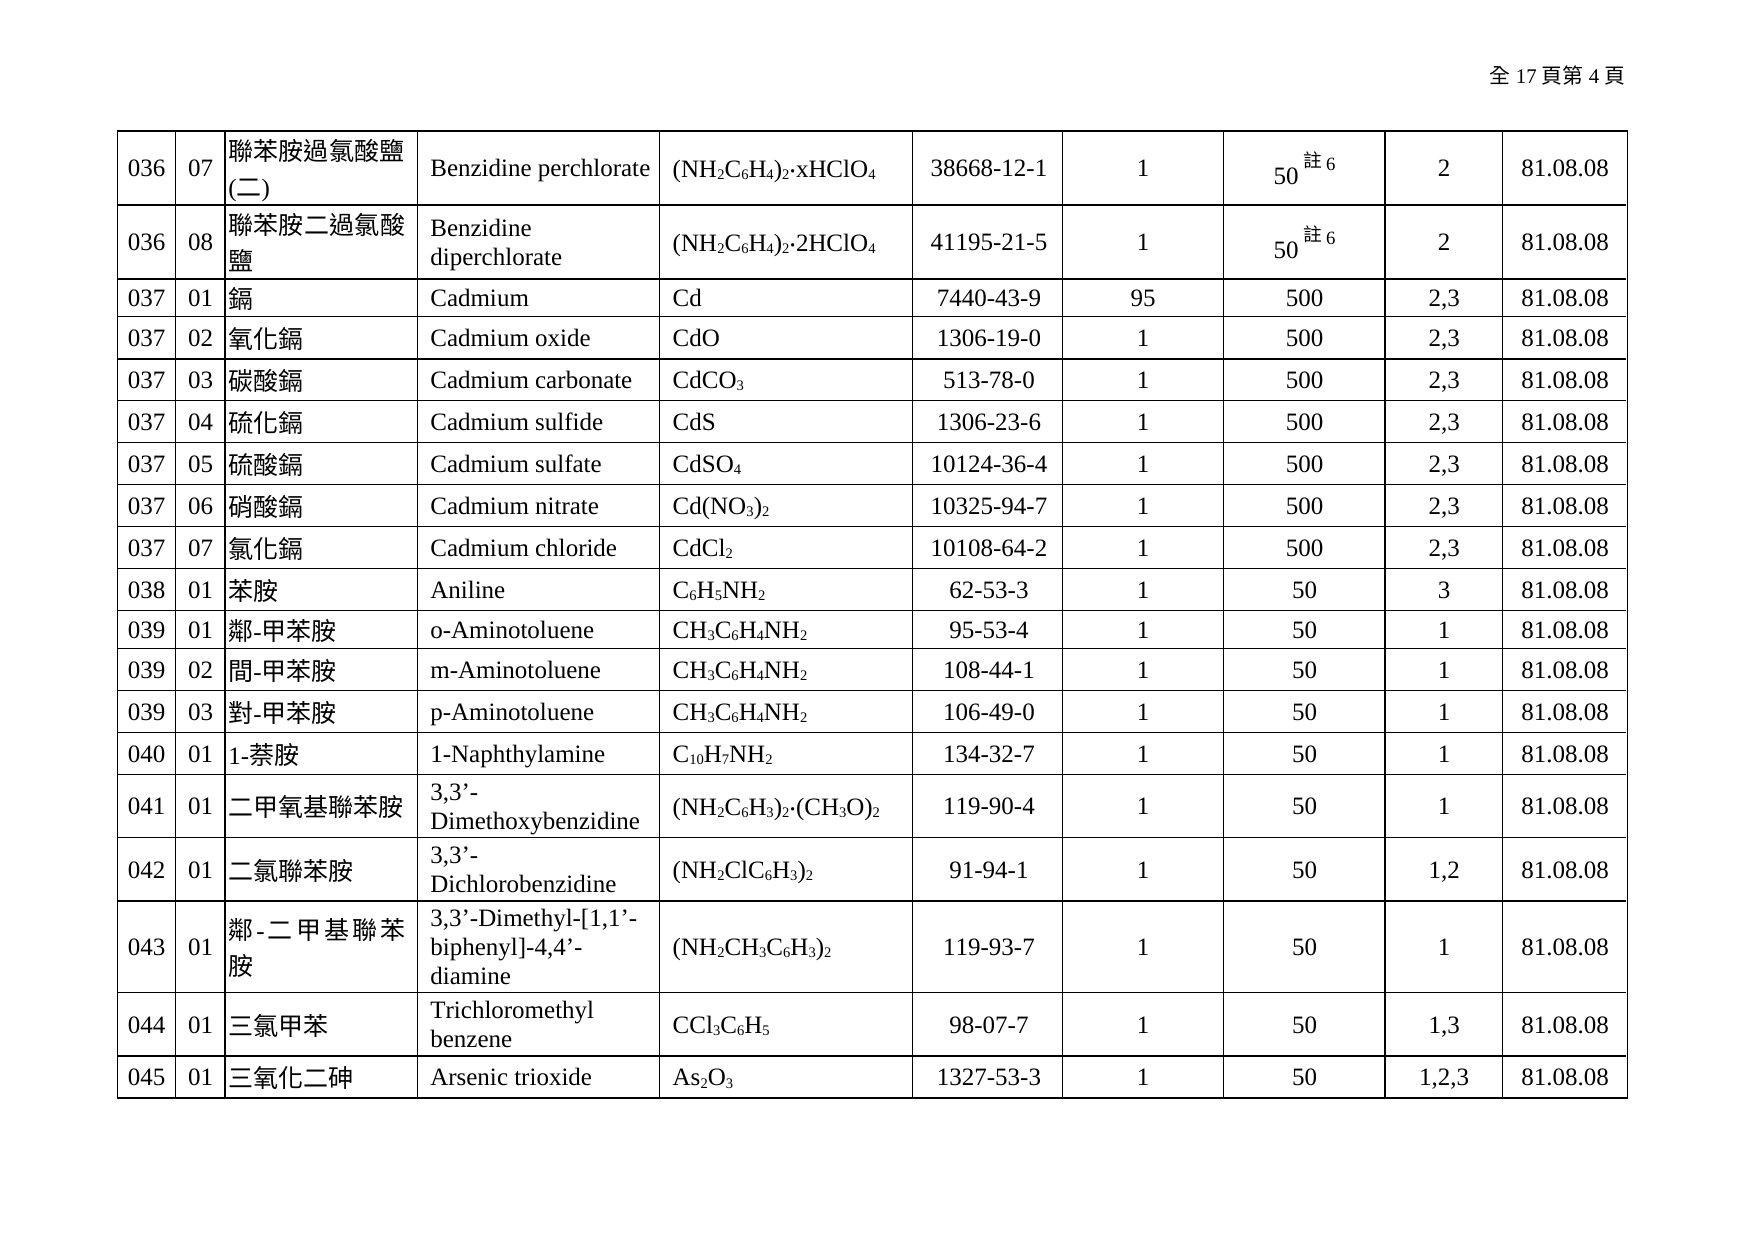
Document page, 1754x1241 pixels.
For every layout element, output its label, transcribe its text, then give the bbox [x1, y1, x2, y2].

table_cell 043 [118, 902, 175, 992]
table_cell (NH2C6H4)2‧2HClO4 [660, 206, 912, 278]
table_cell 1 [1386, 775, 1502, 837]
table_cell Benzidine perchlorate [418, 132, 659, 204]
table_cell 2,3 [1386, 280, 1502, 316]
table_cell 03 [176, 360, 224, 400]
table_cell (NH2CH3C6H3)2 [660, 902, 912, 992]
table_cell Arsenic trioxide [418, 1057, 659, 1097]
table_cell 聯苯胺過氯酸鹽(二) [226, 132, 417, 204]
table_cell 91-94-1 [913, 838, 1062, 900]
table_cell 50 [1224, 838, 1384, 900]
table_cell 38668-12-1 [913, 132, 1062, 204]
table_cell 3,3’-Dimethyl-[1,1’-biphenyl]-4,4’-diamine [418, 902, 659, 992]
table_cell 039 [118, 649, 175, 689]
table_cell 040 [118, 733, 175, 773]
table_cell 2,3 [1386, 527, 1502, 568]
table_cell 50 [1224, 649, 1384, 689]
table_cell 037 [118, 443, 175, 484]
table_cell 1 [1063, 206, 1223, 278]
table_cell 三氯甲苯 [226, 993, 417, 1055]
table_cell 134-32-7 [913, 733, 1062, 773]
table_cell 98-07-7 [913, 993, 1062, 1055]
table_cell 硝酸鎘 [226, 485, 417, 526]
table_cell CH3C6H4NH2 [660, 649, 912, 689]
table_cell 037 [118, 401, 175, 442]
table_cell Aniline [418, 569, 659, 610]
table_cell 01 [176, 902, 224, 992]
table_cell 氧化鎘 [226, 317, 417, 358]
table_cell 045 [118, 1057, 175, 1097]
table_cell 1 [1063, 401, 1223, 442]
table_cell 1 [1063, 485, 1223, 526]
table_cell 81.08.08 [1503, 442, 1627, 484]
table_cell 119-90-4 [913, 775, 1062, 837]
table_cell 1-Naphthylamine [418, 733, 659, 773]
table_cell (NH2C6H4)2‧xHClO4 [660, 132, 912, 204]
table_cell 1 [1063, 691, 1223, 731]
table_cell Cadmium carbonate [418, 360, 659, 400]
table_cell 01 [176, 838, 224, 900]
table_cell 500 [1224, 280, 1384, 316]
table_cell CdCO3 [660, 360, 912, 400]
table_cell 1 [1063, 902, 1223, 992]
table_cell 038 [118, 569, 175, 610]
table_cell 50 [1224, 611, 1384, 647]
table_cell 3,3’-Dichlorobenzidine [418, 838, 659, 900]
table_cell 81.08.08 [1503, 900, 1627, 992]
table_cell 1 [1063, 775, 1223, 837]
table_cell 對-甲苯胺 [226, 691, 417, 731]
table_cell 81.08.08 [1503, 484, 1627, 526]
table_cell Cadmium nitrate [418, 485, 659, 526]
table_cell CdS [660, 401, 912, 442]
table_cell Cadmium sulfide [418, 401, 659, 442]
table_cell 81.08.08 [1503, 400, 1627, 442]
table_cell 01 [176, 733, 224, 773]
table_cell 苯胺 [226, 569, 417, 610]
table_cell 3 [1386, 569, 1502, 610]
table_cell 95 [1063, 280, 1223, 316]
table_cell 1 [1063, 132, 1223, 204]
table_cell 硫酸鎘 [226, 443, 417, 484]
table_cell 81.08.08 [1503, 316, 1627, 358]
table_cell 01 [176, 775, 224, 837]
table_cell 50 [1224, 902, 1384, 992]
table_cell 036 [118, 132, 175, 204]
table_cell 1 [1063, 527, 1223, 568]
table_cell CdO [660, 317, 912, 358]
table_cell 81.08.08 [1503, 1055, 1627, 1097]
table_cell CdSO4 [660, 443, 912, 484]
table_cell 41195-21-5 [913, 206, 1062, 278]
table_cell As2O3 [660, 1057, 912, 1097]
table_cell 50 [1224, 733, 1384, 773]
table_cell 50 [1224, 691, 1384, 731]
table_cell 1327-53-3 [913, 1057, 1062, 1097]
table_cell CCl3C6H5 [660, 993, 912, 1055]
table_cell 二甲氧基聯苯胺 [226, 775, 417, 837]
table_cell 1,2,3 [1386, 1057, 1502, 1097]
table_cell 108-44-1 [913, 649, 1062, 689]
table_cell 01 [176, 569, 224, 610]
table_cell 2,3 [1386, 360, 1502, 400]
table_cell 81.08.08 [1503, 358, 1627, 400]
table_cell 1306-23-6 [913, 401, 1062, 442]
table_cell 08 [176, 206, 224, 278]
table_cell 50 [1224, 993, 1384, 1055]
table_cell 碳酸鎘 [226, 360, 417, 400]
table_cell 氯化鎘 [226, 527, 417, 568]
table_cell 500 [1224, 401, 1384, 442]
table_cell 81.08.08 [1503, 526, 1627, 568]
table_cell 鄰-甲苯胺 [226, 611, 417, 647]
table_cell 037 [118, 280, 175, 316]
table_cell 81.08.08 [1503, 992, 1627, 1055]
table_cell 50註6 [1224, 206, 1384, 278]
table_cell 50 [1224, 775, 1384, 837]
table_cell 1 [1386, 611, 1502, 647]
table_cell Cadmium chloride [418, 527, 659, 568]
table_cell CH3C6H4NH2 [660, 691, 912, 731]
table_cell 036 [118, 206, 175, 278]
table_cell (NH2C6H3)2‧(CH3O)2 [660, 775, 912, 837]
table_cell 106-49-0 [913, 691, 1062, 731]
table_cell 1 [1386, 902, 1502, 992]
table_cell 037 [118, 527, 175, 568]
table_cell 041 [118, 775, 175, 837]
table_cell Benzidine diperchlorate [418, 206, 659, 278]
table_cell C10H7NH2 [660, 733, 912, 773]
table_cell Trichloromethyl benzene [418, 993, 659, 1055]
table_cell 81.08.08 [1503, 278, 1627, 316]
table_cell 2 [1386, 132, 1502, 204]
table_cell 1 [1063, 1057, 1223, 1097]
table_cell 三氧化二砷 [226, 1057, 417, 1097]
table_cell 02 [176, 649, 224, 689]
table_cell 81.08.08 [1503, 774, 1627, 837]
table_cell 2,3 [1386, 485, 1502, 526]
table_cell Cadmium sulfate [418, 443, 659, 484]
table_cell CH3C6H4NH2 [660, 611, 912, 647]
table_cell 01 [176, 993, 224, 1055]
table_cell 62-53-3 [913, 569, 1062, 610]
table_cell 06 [176, 485, 224, 526]
table_cell 04 [176, 401, 224, 442]
table_cell 二氯聯苯胺 [226, 838, 417, 900]
table_cell 119-93-7 [913, 902, 1062, 992]
table_cell 07 [176, 527, 224, 568]
table_cell 81.08.08 [1503, 610, 1627, 647]
table_cell 10325-94-7 [913, 485, 1062, 526]
table_cell Cd [660, 280, 912, 316]
table_cell o-Aminotoluene [418, 611, 659, 647]
table_cell 81.08.08 [1503, 648, 1627, 689]
table_cell 500 [1224, 527, 1384, 568]
table_cell 01 [176, 1057, 224, 1097]
table_cell 1 [1386, 649, 1502, 689]
table_cell 02 [176, 317, 224, 358]
table_cell 1 [1063, 317, 1223, 358]
table_cell 1 [1063, 569, 1223, 610]
table_cell 81.08.08 [1503, 204, 1627, 278]
table_cell 500 [1224, 317, 1384, 358]
table_cell 1 [1063, 993, 1223, 1055]
table_cell 10124-36-4 [913, 443, 1062, 484]
table_cell 1 [1063, 360, 1223, 400]
table_cell 50 [1224, 1057, 1384, 1097]
table_cell 1 [1386, 691, 1502, 731]
table_cell 07 [176, 132, 224, 204]
table_cell 037 [118, 317, 175, 358]
table_cell 1 [1063, 733, 1223, 773]
table_cell 03 [176, 691, 224, 731]
table_cell 81.08.08 [1503, 837, 1627, 900]
table_cell 鄰-二甲基聯苯胺 [226, 902, 417, 992]
table_cell 81.08.08 [1503, 690, 1627, 731]
table_cell 042 [118, 838, 175, 900]
table_cell 95-53-4 [913, 611, 1062, 647]
table_cell 1 [1386, 733, 1502, 773]
table_cell 1 [1063, 649, 1223, 689]
table_cell m-Aminotoluene [418, 649, 659, 689]
table_cell 7440-43-9 [913, 280, 1062, 316]
table_cell 037 [118, 360, 175, 400]
table_cell 50 [1224, 569, 1384, 610]
table_cell Cd(NO3)2 [660, 485, 912, 526]
table_cell CdCl2 [660, 527, 912, 568]
table_cell 500 [1224, 360, 1384, 400]
table_cell 01 [176, 280, 224, 316]
table_cell 聯苯胺二過氯酸鹽 [226, 206, 417, 278]
table_cell 1-萘胺 [226, 733, 417, 773]
table_cell 039 [118, 611, 175, 647]
table_cell 2,3 [1386, 317, 1502, 358]
table_cell 1306-19-0 [913, 317, 1062, 358]
table_cell C6H5NH2 [660, 569, 912, 610]
table_cell 513-78-0 [913, 360, 1062, 400]
table_cell 037 [118, 485, 175, 526]
table_cell 81.08.08 [1503, 731, 1627, 773]
table_cell 2 [1386, 206, 1502, 278]
table_cell 間-甲苯胺 [226, 649, 417, 689]
table_cell 500 [1224, 485, 1384, 526]
table_cell 039 [118, 691, 175, 731]
table_cell 1 [1063, 838, 1223, 900]
table_cell 05 [176, 443, 224, 484]
table_cell 1 [1063, 611, 1223, 647]
table_cell 硫化鎘 [226, 401, 417, 442]
table_cell (NH2ClC6H3)2 [660, 838, 912, 900]
table_cell 10108-64-2 [913, 527, 1062, 568]
table_cell 2,3 [1386, 443, 1502, 484]
table_cell p-Aminotoluene [418, 691, 659, 731]
table_cell 500 [1224, 443, 1384, 484]
table_cell 1,2 [1386, 838, 1502, 900]
table_cell 044 [118, 993, 175, 1055]
table_cell 81.08.08 [1503, 568, 1627, 610]
table_cell 1,3 [1386, 993, 1502, 1055]
table_cell 1 [1063, 443, 1223, 484]
table_cell 3,3’-Dimethoxybenzidine [418, 775, 659, 837]
table_cell 2,3 [1386, 401, 1502, 442]
table_cell 81.08.08 [1503, 132, 1627, 204]
table_cell 01 [176, 611, 224, 647]
table_cell 鎘 [226, 280, 417, 316]
table_cell Cadmium [418, 280, 659, 316]
table_cell Cadmium oxide [418, 317, 659, 358]
table_cell 50註6 [1224, 132, 1384, 204]
